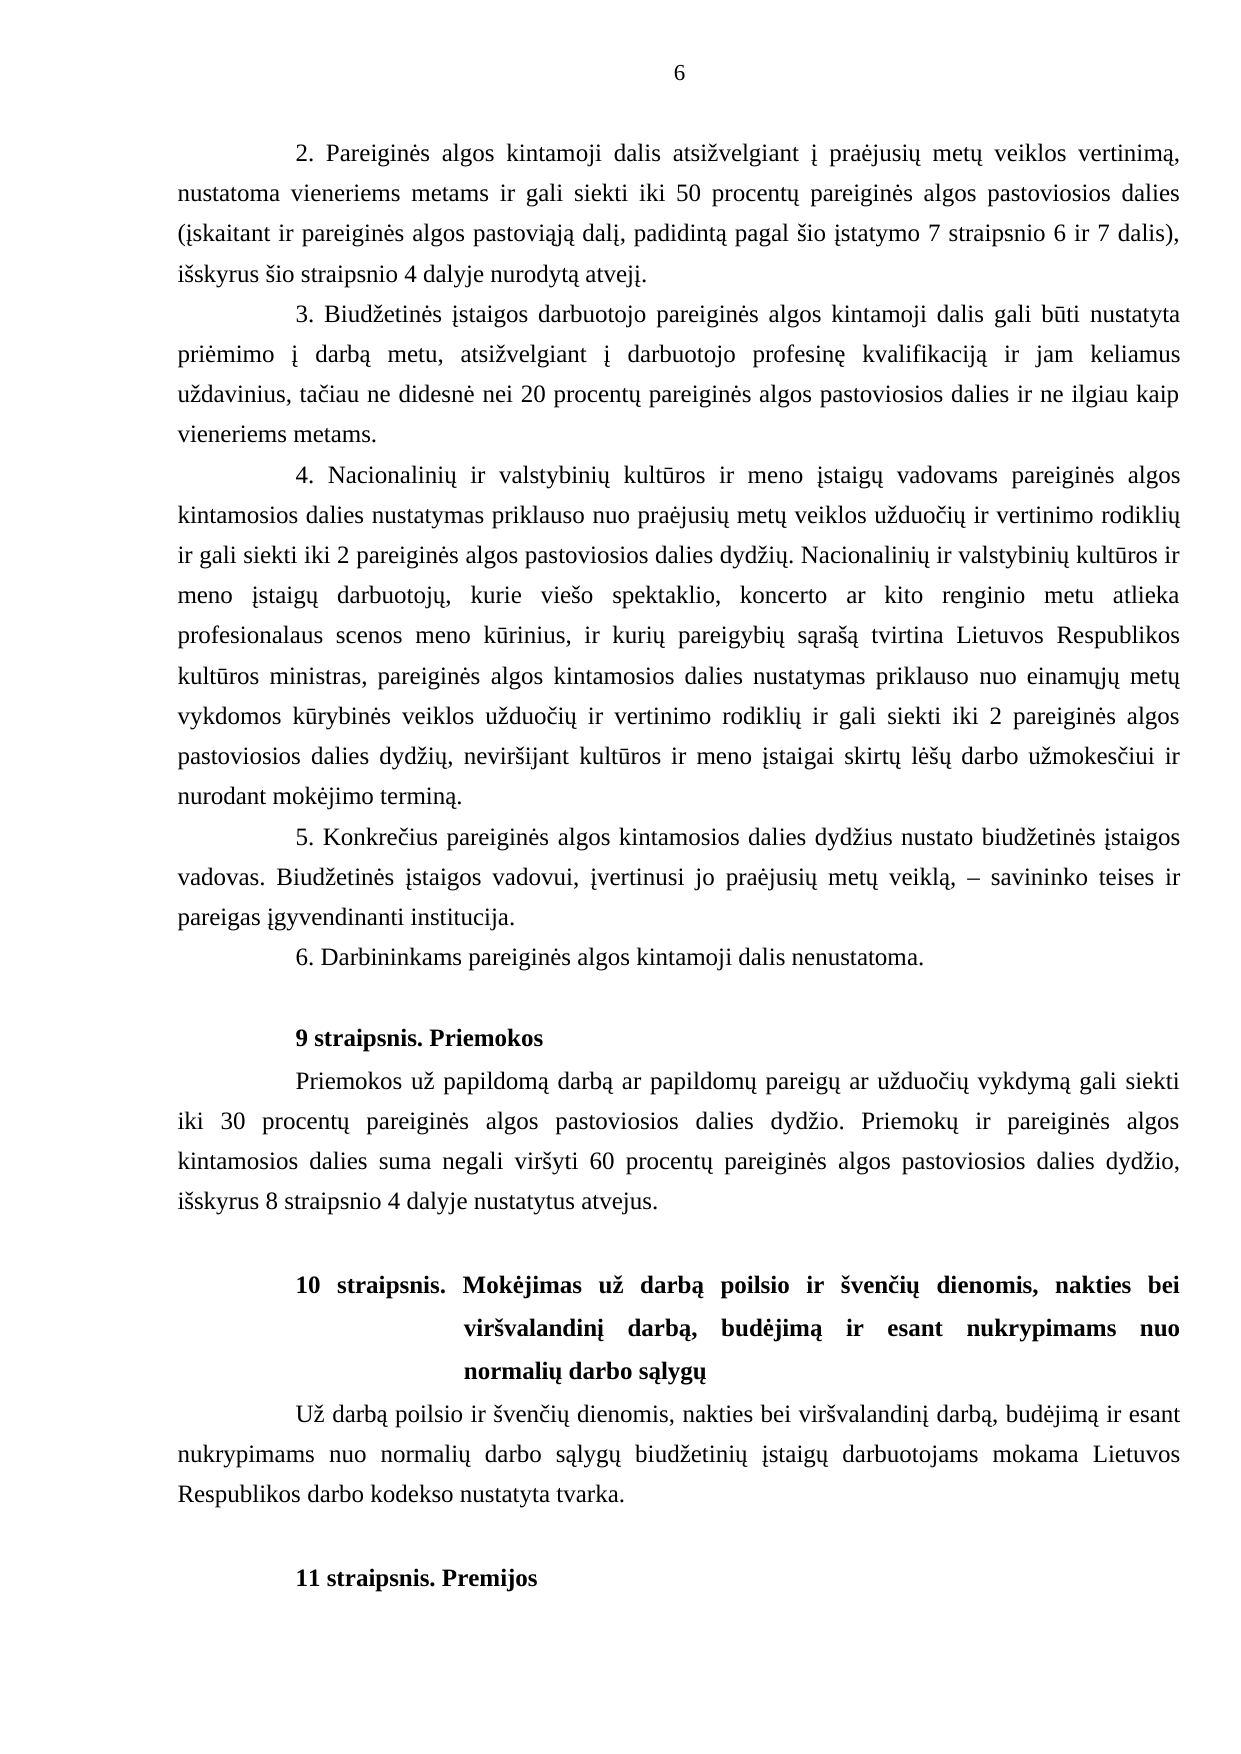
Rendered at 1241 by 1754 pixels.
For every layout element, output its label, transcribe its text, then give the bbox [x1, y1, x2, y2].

text 2. Pareiginės algos kintamoji dalis atsižvelgiant į praėjusių metų veiklos vertinimą, nustatoma vieneriems metams ir gali siekti iki 50 procentų pareiginės algos pastoviosios dalies (įskaitant ir pareiginės algos pastoviąją dalį, padidintą pagal šio įstatymo 7 straipsnio 6 ir 7 dalis), išskyrus šio straipsnio 4 dalyje nurodytą atvejį. [177, 138, 1181, 287]
text 9 straipsnis. Priemokos [177, 1023, 1181, 1051]
text Už darbą poilsio ir švenčių dienomis, nakties bei viršvalandinį darbą, budėjimą ir esant nukrypimams nuo normalių darbo sąlygų biudžetinių įstaigų darbuotojams mokama Lietuvos Respublikos darbo kodekso nustatyta tvarka. [177, 1399, 1181, 1508]
text Priemokos už papildomą darbą ar papildomų pareigų ar užduočių vykdymą gali siekti iki 30 procentų pareiginės algos pastoviosios dalies dydžio. Priemokų ir pareiginės algos kintamosios dalies suma negali viršyti 60 procentų pareiginės algos pastoviosios dalies dydžio, išskyrus 8 straipsnio 4 dalyje nustatytus atvejus. [177, 1066, 1181, 1215]
text 10 straipsnis. Mokėjimas už darbą poilsio ir švenčių dienomis, nakties bei viršvalandinį darbą, budėjimą ir esant nukrypimams nuo normalių darbo sąlygų [295, 1270, 1181, 1385]
text 11 straipsnis. Premijos [177, 1563, 1181, 1592]
text 6. Darbininkams pareiginės algos kintamoji dalis nenustatoma. [177, 942, 1181, 971]
text 4. Nacionalinių ir valstybinių kultūros ir meno įstaigų vadovams pareiginės algos kintamosios dalies nustatymas priklauso nuo praėjusių metų veiklos užduočių ir vertinimo rodiklių ir gali siekti iki 2 pareiginės algos pastoviosios dalies dydžių. Nacionalinių ir valstybinių kultūros ir meno įstaigų darbuotojų, kurie viešo spektaklio, koncerto ar kito renginio metu atlieka profesionalaus scenos meno kūrinius, ir kurių pareigybių sąrašą tvirtina Lietuvos Respublikos kultūros ministras, pareiginės algos kintamosios dalies nustatymas priklauso nuo einamųjų metų vykdomos kūrybinės veiklos užduočių ir vertinimo rodiklių ir gali siekti iki 2 pareiginės algos pastoviosios dalies dydžių, neviršijant kultūros ir meno įstaigai skirtų lėšų darbo užmokesčiui ir nurodant mokėjimo terminą. [177, 460, 1181, 810]
text 3. Biudžetinės įstaigos darbuotojo pareiginės algos kintamoji dalis gali būti nustatyta priėmimo į darbą metu, atsižvelgiant į darbuotojo profesinę kvalifikaciją ir jam keliamus uždavinius, tačiau ne didesnė nei 20 procentų pareiginės algos pastoviosios dalies ir ne ilgiau kaip vieneriems metams. [177, 299, 1181, 448]
text 5. Konkrečius pareiginės algos kintamosios dalies dydžius nustato biudžetinės įstaigos vadovas. Biudžetinės įstaigos vadovui, įvertinusi jo praėjusių metų veiklą, – savininko teises ir pareigas įgyvendinanti institucija. [177, 822, 1181, 931]
